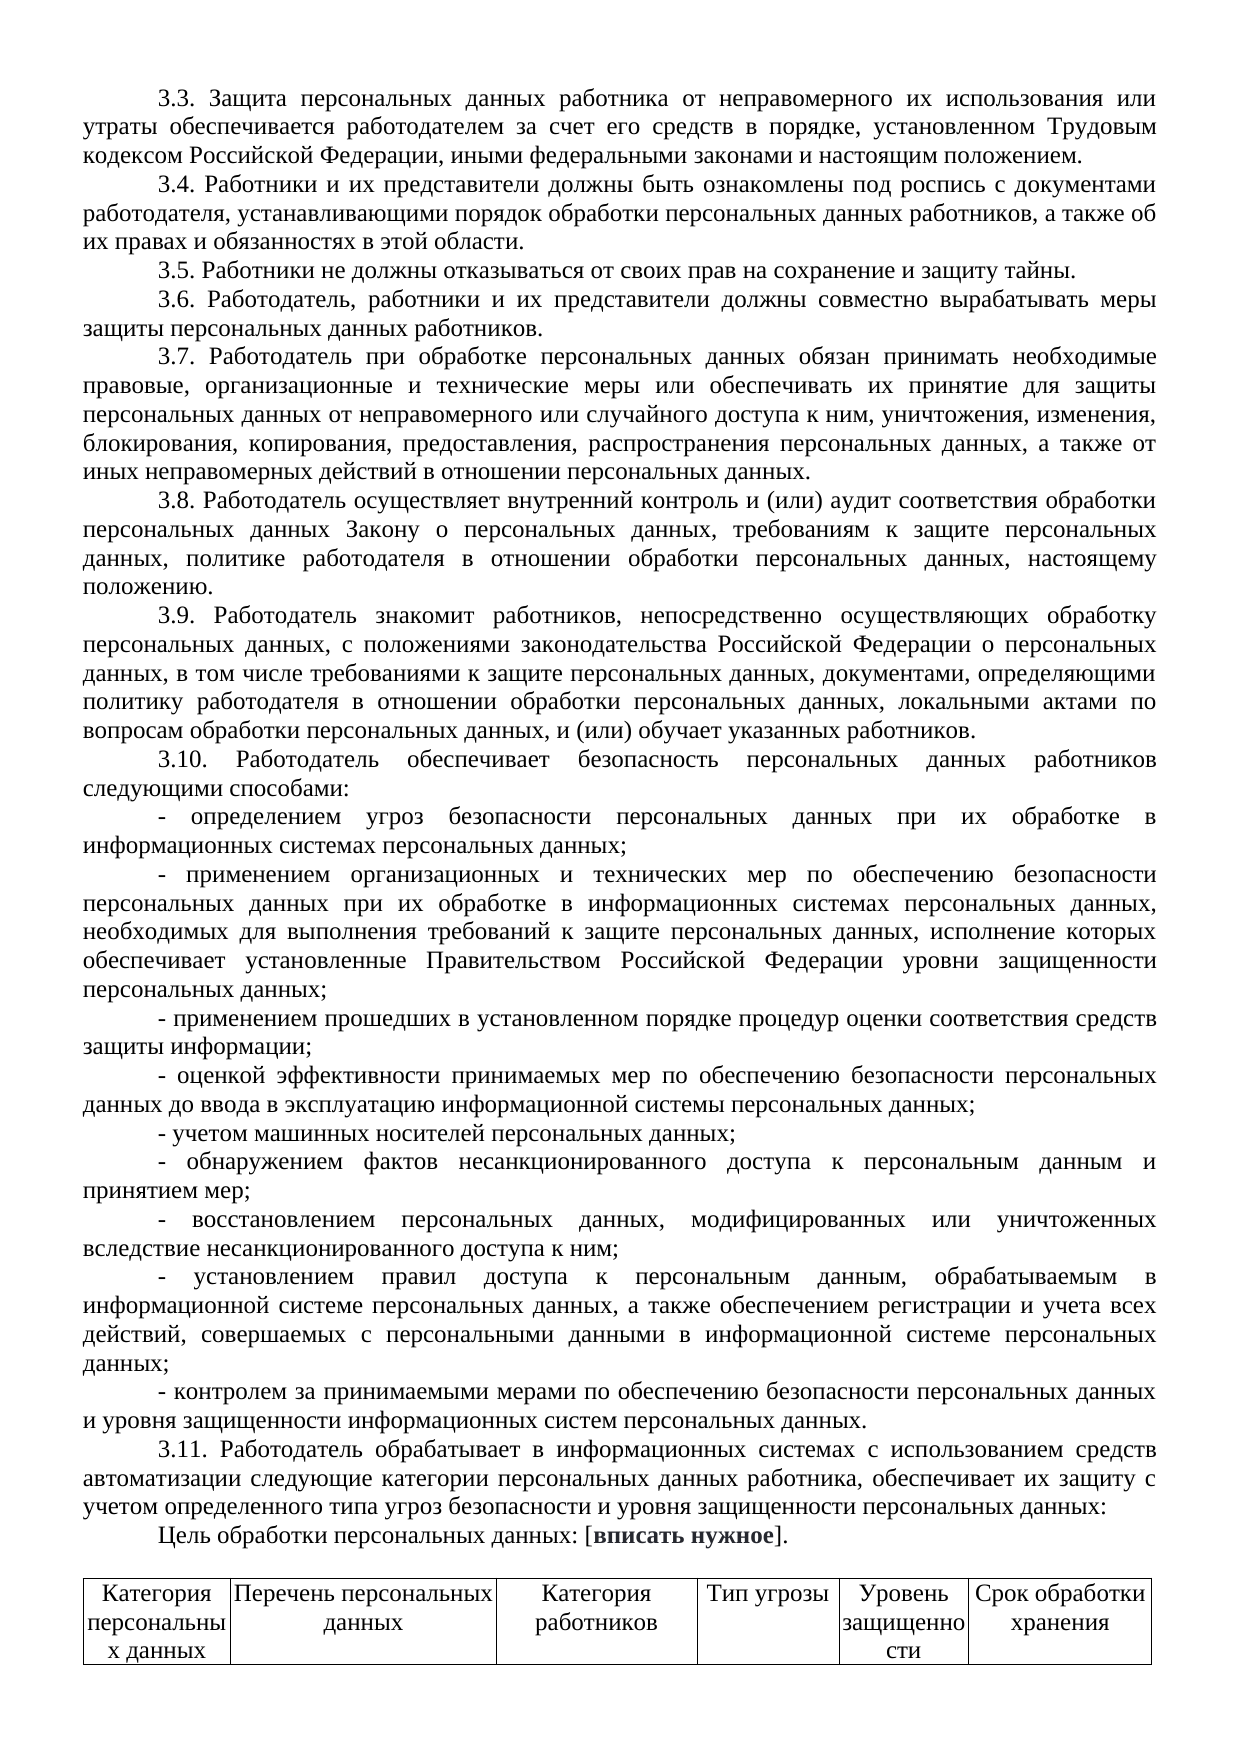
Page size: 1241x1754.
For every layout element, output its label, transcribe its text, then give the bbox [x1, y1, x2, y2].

table_header Категория работников [497, 1579, 697, 1664]
table_header Уровень защищенности [840, 1579, 968, 1664]
text 3.8. Работодатель осуществляет внутренний контроль и (или) аудит соответствия обработки персональных данных Закону о персональных данных, требованиям к защите персональных данных, политике работодателя в отношении обработки персональных данных, настоящему положению. [83, 485, 1157, 600]
text - применением организационных и технических мер по обеспечению безопасности персональных данных при их обработке в информационных системах персональных данных, необходимых для выполнения требований к защите персональных данных, исполнение которых обеспечивает установленные Правительством Российской Федерации уровни защищенности персональных данных; [83, 859, 1157, 1003]
text 3.4. Работники и их представители должны быть ознакомлены под роспись с документами работодателя, устанавливающими порядок обработки персональных данных работников, а также об их правах и обязанностях в этой области. [83, 169, 1157, 255]
text - применением прошедших в установленном порядке процедур оценки соответствия средств защиты информации; [83, 1003, 1157, 1060]
text - обнаружением фактов несанкционированного доступа к персональным данным и принятием мер; [83, 1146, 1157, 1204]
text - определением угроз безопасности персональных данных при их обработке в информационных системах персональных данных; [83, 801, 1157, 859]
text 3.10. Работодатель обеспечивает безопасность персональных данных работников следующими способами: [83, 744, 1157, 801]
text 3.6. Работодатель, работники и их представители должны совместно вырабатывать меры защиты персональных данных работников. [83, 284, 1157, 341]
text - контролем за принимаемыми мерами по обеспечению безопасности персональных данных и уровня защищенности информационных систем персональных данных. [83, 1376, 1157, 1434]
text - оценкой эффективности принимаемых мер по обеспечению безопасности персональных данных до ввода в эксплуатацию информационной системы персональных данных; [83, 1060, 1157, 1118]
text Цель обработки персональных данных: [вписать нужное]. [83, 1520, 1157, 1549]
text 3.3. Защита персональных данных работника от неправомерного их использования или утраты обеспечивается работодателем за счет его средств в порядке, установленном Трудовым кодексом Российской Федерации, иными федеральными законами и настоящим положением. [83, 83, 1157, 169]
text - установлением правил доступа к персональным данным, обрабатываемым в информационной системе персональных данных, а также обеспечением регистрации и учета всех действий, совершаемых с персональными данными в информационной системе персональных данных; [83, 1261, 1157, 1376]
text 3.5. Работники не должны отказываться от своих прав на сохранение и защиту тайны. [83, 255, 1157, 284]
text 3.11. Работодатель обрабатывает в информационных системах с использованием средств автоматизации следующие категории персональных данных работника, обеспечивает их защиту с учетом определенного типа угроз безопасности и уровня защищенности персональных данных: [83, 1434, 1157, 1520]
table_header Категория персональных данных [84, 1579, 230, 1664]
text - учетом машинных носителей персональных данных; [83, 1118, 1157, 1146]
text 3.7. Работодатель при обработке персональных данных обязан принимать необходимые правовые, организационные и технические меры или обеспечивать их принятие для защиты персональных данных от неправомерного или случайного доступа к ним, уничтожения, изменения, блокирования, копирования, предоставления, распространения персональных данных, а также от иных неправомерных действий в отношении персональных данных. [83, 341, 1157, 485]
table_header Перечень персональных данных [231, 1579, 496, 1664]
text 3.9. Работодатель знакомит работников, непосредственно осуществляющих обработку персональных данных, с положениями законодательства Российской Федерации о персональных данных, в том числе требованиями к защите персональных данных, документами, определяющими политику работодателя в отношении обработки персональных данных, локальными актами по вопросам обработки персональных данных, и (или) обучает указанных работников. [83, 600, 1157, 744]
text - восстановлением персональных данных, модифицированных или уничтоженных вследствие несанкционированного доступа к ним; [83, 1204, 1157, 1261]
table_header Тип угрозы [698, 1579, 839, 1664]
table_header Срок обработки хранения [969, 1579, 1151, 1664]
